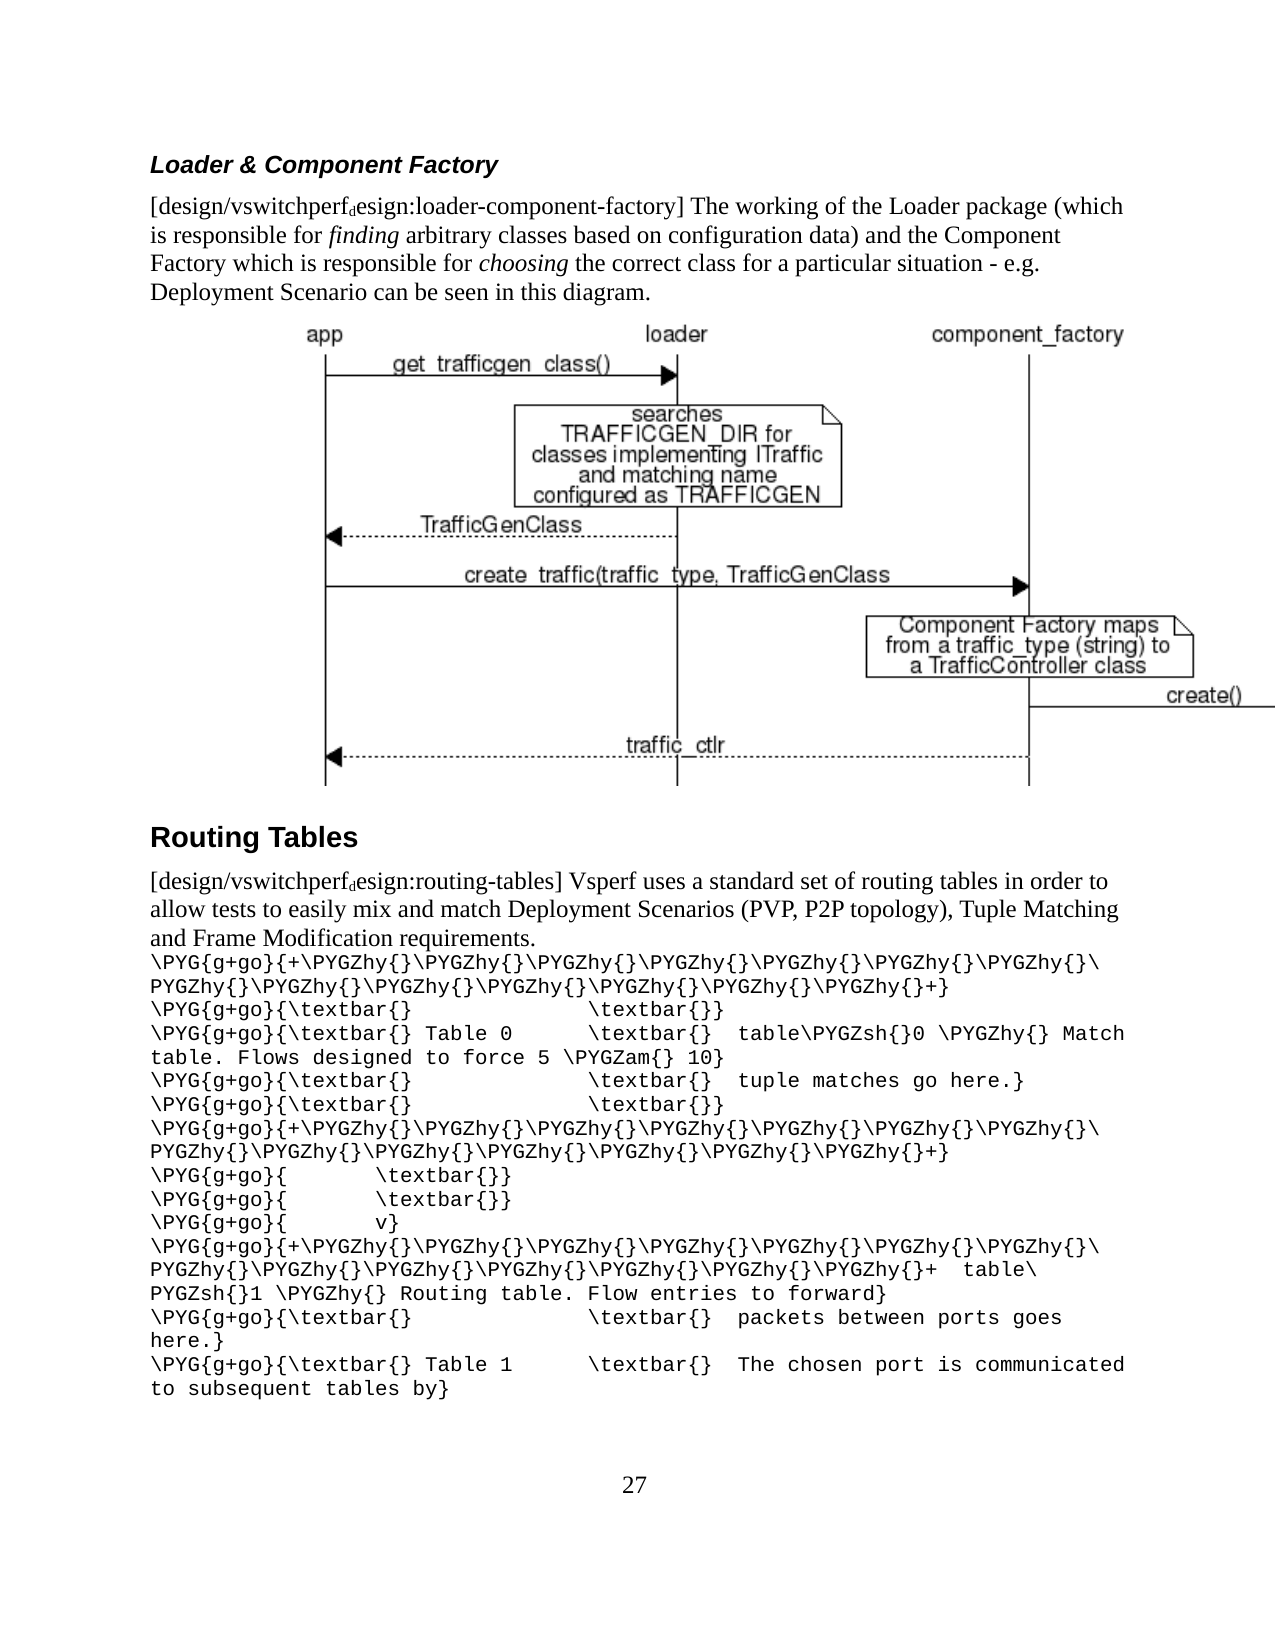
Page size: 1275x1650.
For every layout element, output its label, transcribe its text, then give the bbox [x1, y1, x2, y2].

text \PYG{g+go}{\textbar{} \textbar{}} [150, 999, 1125, 1023]
text \PYG{g+go}{+\PYGZhy{}\PYGZhy{}\PYGZhy{}\PYGZhy{}\PYGZhy{}\PYGZhy{}\PYGZhy{}\PYGZhy{}\PYGZhy{}\PYGZhy{}\PYGZhy{}\PYGZhy{}\PYGZhy{}\PYGZhy{}+} [150, 1118, 1125, 1165]
text \PYG{g+go}{\textbar{} Table 1 \textbar{} The chosen port is communicated to subsequent tables by} [150, 1354, 1125, 1401]
text \PYG{g+go}{+\PYGZhy{}\PYGZhy{}\PYGZhy{}\PYGZhy{}\PYGZhy{}\PYGZhy{}\PYGZhy{}\PYGZhy{}\PYGZhy{}\PYGZhy{}\PYGZhy{}\PYGZhy{}\PYGZhy{}\PYGZhy{}+} [150, 952, 1125, 999]
text \PYG{g+go}{ \textbar{}} [150, 1188, 1125, 1212]
text \PYG{g+go}{\textbar{} \textbar{} tuple matches go here.} [150, 1070, 1125, 1094]
text [design/vswitchperfdesign:routing-tables] Vsperf uses a standard set of routing tables in order to allow tests to easily mix and match Deployment Scenarios (PVP, P2P topology), Tuple Matching and Frame Modification requirements. [150, 866, 1125, 952]
text [design/vswitchperfdesign:loader-component-factory] The working of the Loader package (which is responsible for finding arbitrary classes based on configuration data) and the Component Factory which is responsible for choosing the correct class for a particular situation - e.g. Deployment Scenario can be seen in this diagram. [150, 191, 1125, 306]
text \PYG{g+go}{\textbar{} Table 0 \textbar{} table\PYGZsh{}0 \PYGZhy{} Match table. Flows designed to force 5 \PYGZam{} 10} [150, 1023, 1125, 1070]
subtitle Loader & Component Factory [150, 150, 1125, 178]
text \PYG{g+go}{\textbar{} \textbar{}} [150, 1094, 1125, 1118]
text \PYG{g+go}{ v} [150, 1212, 1125, 1236]
text \PYG{g+go}{ \textbar{}} [150, 1165, 1125, 1188]
subtitle Routing Tables [150, 820, 1125, 853]
text \PYG{g+go}{+\PYGZhy{}\PYGZhy{}\PYGZhy{}\PYGZhy{}\PYGZhy{}\PYGZhy{}\PYGZhy{}\PYGZhy{}\PYGZhy{}\PYGZhy{}\PYGZhy{}\PYGZhy{}\PYGZhy{}\PYGZhy{}+ table\PYGZsh{}1 \PYGZhy{} Routing table. Flow entries to forward} [150, 1236, 1125, 1307]
text \PYG{g+go}{\textbar{} \textbar{} packets between ports goes here.} [150, 1307, 1125, 1354]
picture [150, 315, 1275, 786]
